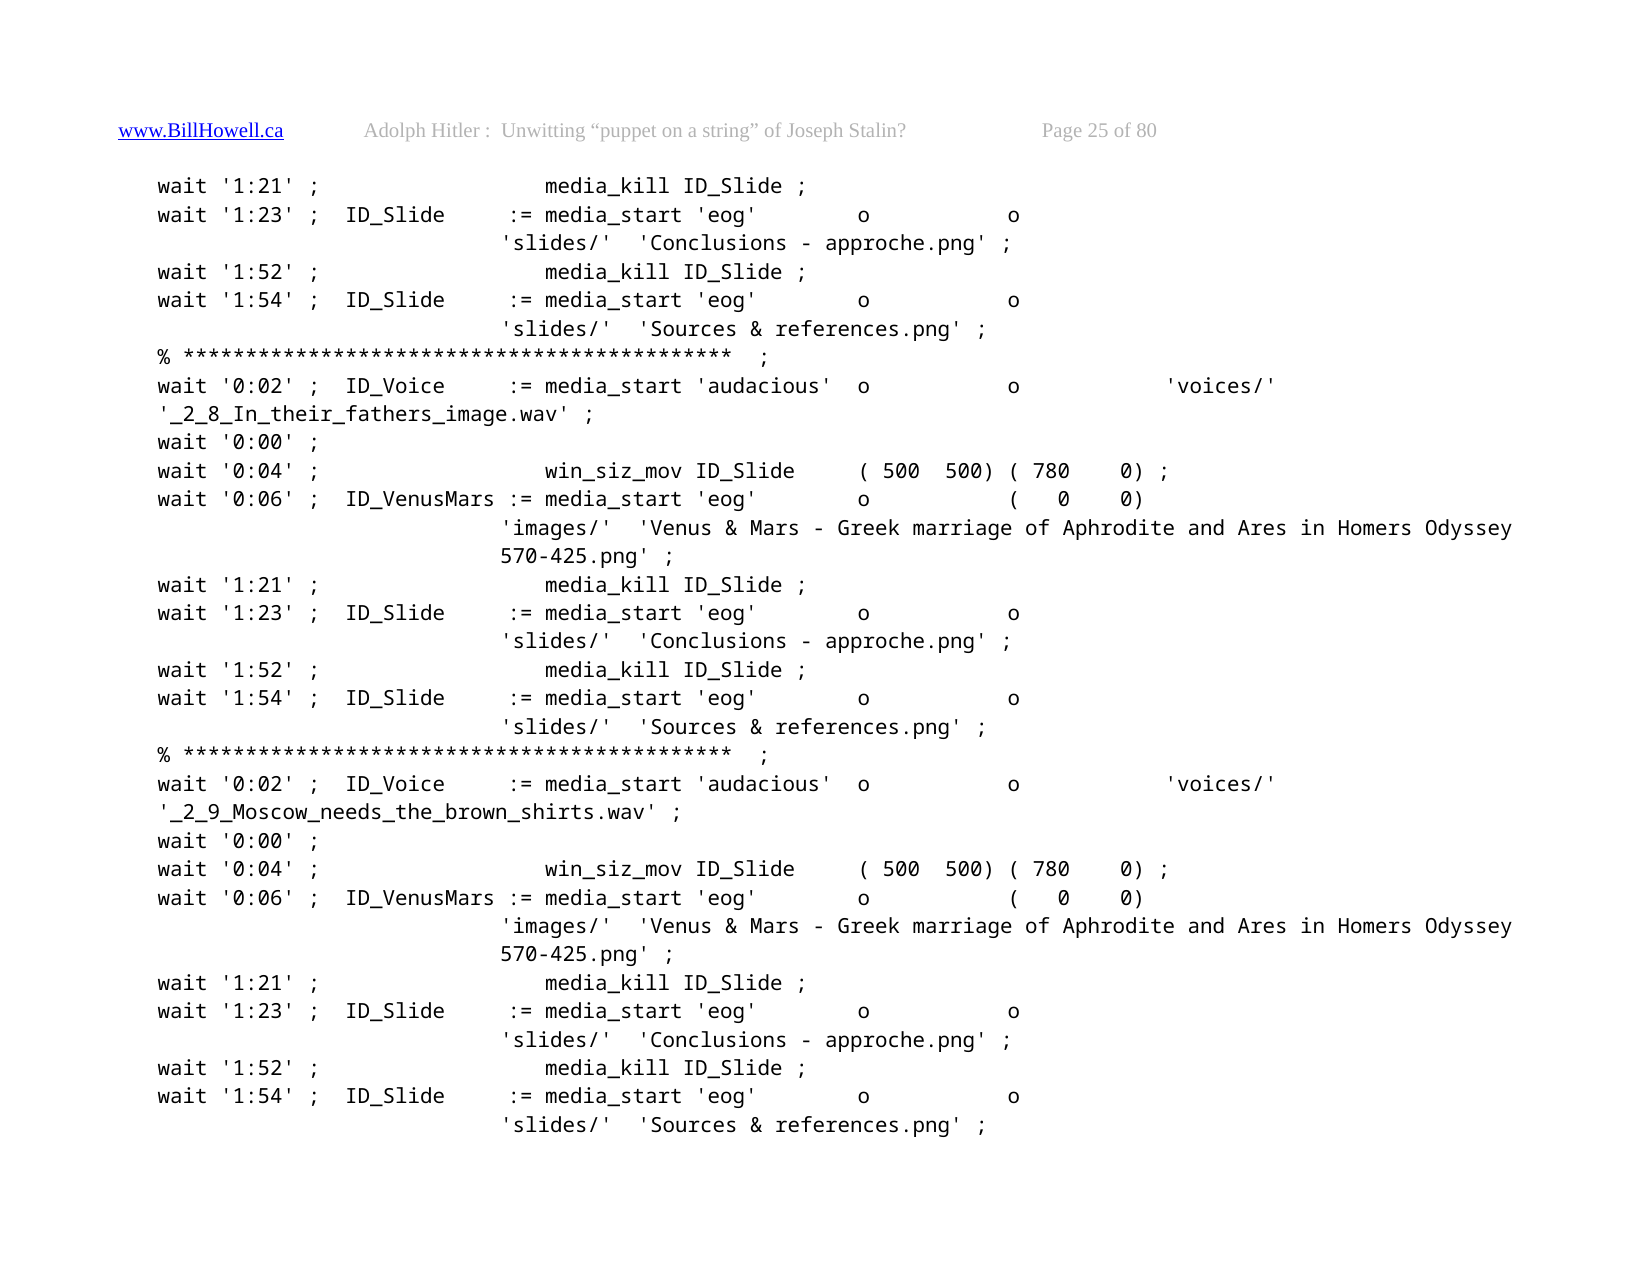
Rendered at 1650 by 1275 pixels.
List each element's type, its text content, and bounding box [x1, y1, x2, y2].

text wait '1:54' ; ID_Slide := media_start 'eog' o o [120, 683, 1532, 712]
text wait '1:54' ; ID_Slide := media_start 'eog' o o [120, 285, 1532, 314]
text 'slides/' 'Sources & references.png' ; [120, 712, 1532, 740]
text wait '1:23' ; ID_Slide := media_start 'eog' o o [120, 996, 1532, 1025]
text % ******************************************** ; [120, 342, 1532, 371]
text wait '1:52' ; media_kill ID_Slide ; [120, 655, 1532, 683]
text wait '0:04' ; win_siz_mov ID_Slide ( 500 500) ( 780 0) ; [120, 456, 1532, 484]
text 'slides/' 'Conclusions - approche.png' ; [120, 1025, 1532, 1053]
text wait '0:02' ; ID_Voice := media_start 'audacious' o o 'voices/' [120, 371, 1532, 399]
text wait '0:06' ; ID_VenusMars := media_start 'eog' o ( 0 0) [120, 883, 1532, 911]
text '_2_9_Moscow_needs_the_brown_shirts.wav' ; [120, 797, 1532, 826]
text wait '0:00' ; [120, 428, 1532, 456]
text 'images/' 'Venus & Mars - Greek marriage of Aphrodite and Ares in Homers Odyssey 570-425.png' ; [120, 513, 1532, 570]
text wait '1:54' ; ID_Slide := media_start 'eog' o o [120, 1082, 1532, 1110]
text wait '1:23' ; ID_Slide := media_start 'eog' o o [120, 200, 1532, 228]
text wait '0:06' ; ID_VenusMars := media_start 'eog' o ( 0 0) [120, 484, 1532, 513]
text wait '0:00' ; [120, 826, 1532, 854]
text 'slides/' 'Conclusions - approche.png' ; [120, 228, 1532, 257]
text '_2_8_In_their_fathers_image.wav' ; [120, 399, 1532, 428]
text wait '1:21' ; media_kill ID_Slide ; [120, 968, 1532, 996]
text wait '1:52' ; media_kill ID_Slide ; [120, 257, 1532, 285]
text wait '1:23' ; ID_Slide := media_start 'eog' o o [120, 598, 1532, 627]
text wait '1:52' ; media_kill ID_Slide ; [120, 1053, 1532, 1082]
text wait '1:21' ; media_kill ID_Slide ; [120, 172, 1532, 200]
text 'slides/' 'Conclusions - approche.png' ; [120, 627, 1532, 655]
text wait '0:02' ; ID_Voice := media_start 'audacious' o o 'voices/' [120, 769, 1532, 797]
text 'slides/' 'Sources & references.png' ; [120, 1110, 1532, 1138]
text 'slides/' 'Sources & references.png' ; [120, 314, 1532, 342]
text wait '0:04' ; win_siz_mov ID_Slide ( 500 500) ( 780 0) ; [120, 854, 1532, 883]
text % ******************************************** ; [120, 740, 1532, 769]
text 'images/' 'Venus & Mars - Greek marriage of Aphrodite and Ares in Homers Odyssey 570-425.png' ; [120, 911, 1532, 968]
text wait '1:21' ; media_kill ID_Slide ; [120, 570, 1532, 598]
